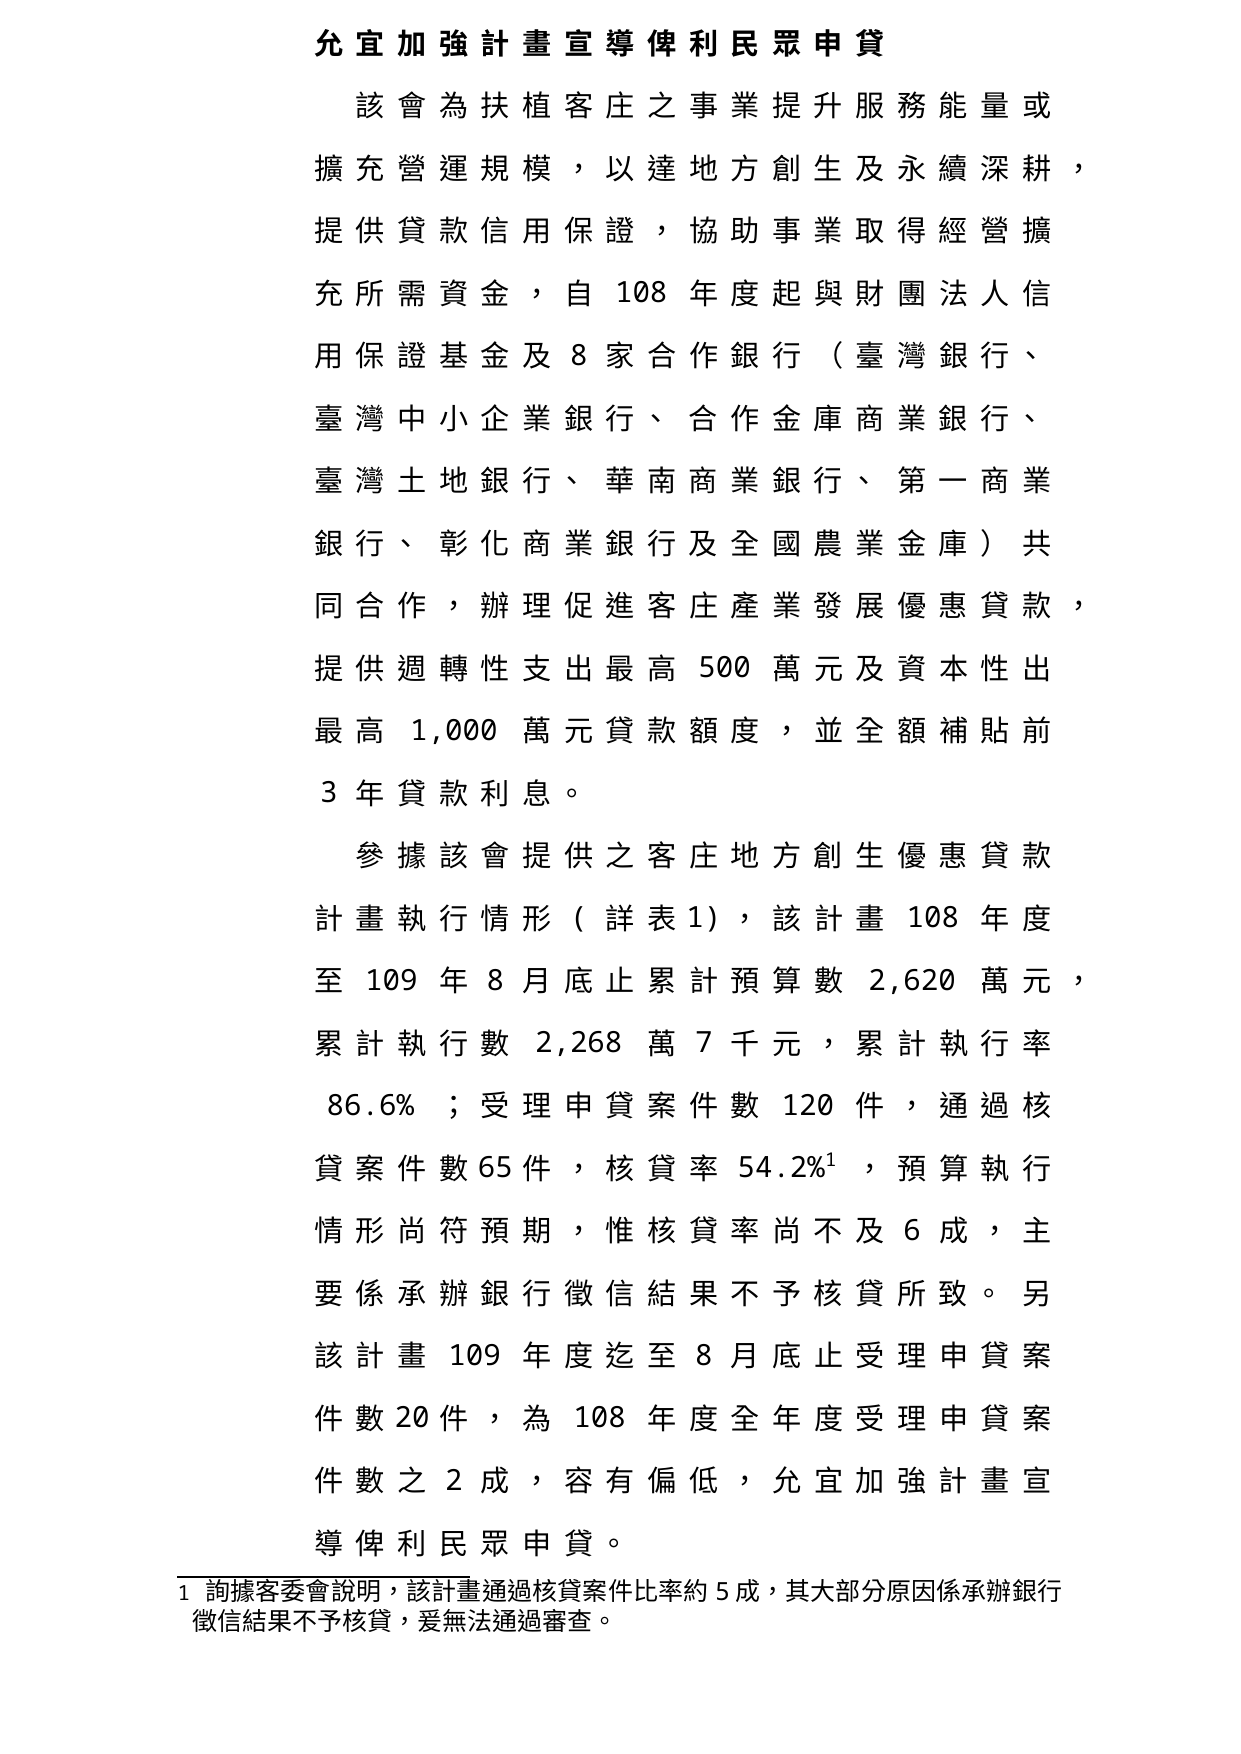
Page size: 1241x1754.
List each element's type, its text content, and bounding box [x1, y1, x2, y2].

text 允宜加強計畫宣導俾利民眾申貸 [242, 0, 1058, 62]
text 該會為扶植客庄之事業提升服務能量或擴充營運規模，以達地方創生及永續深耕，提供貸款信用保證，協助事業取得經營擴充所需資金，自108年度起與財團法人信用保證基金及8家合作銀行（臺灣銀行、臺灣中小企業銀行、合作金庫商業銀行、臺灣土地銀行、華南商業銀行、第一商業銀行、彰化商業銀行及全國農業金庫）共同合作，辦理促進客庄產業發展優惠貸款，提供週轉性支出最高500萬元及資本性出最高1,000萬元貸款額度，並全額補貼前3年貸款利息。 [271, 62, 1058, 812]
text 詢據客委會說明，該計畫通過核貸案件比率約5成，其大部分原因係承辦銀行徵信結果不予核貸，爰無法通過審查。 [177, 1577, 1063, 1636]
text 參據該會提供之客庄地方創生優惠貸款計畫執行情形(詳表1)，該計畫108年度至109年8月底止累計預算數2,620萬元，累計執行數2,268萬7千元，累計執行率86.6%；受理申貸案件數120件，通過核貸案件數65件，核貸率54.2%，預算執行情形尚符預期，惟核貸率尚不及6成，主要係承辦銀行徵信結果不予核貸所致。另該計畫109年度迄至8月底止受理申貸案件數20件，為108年度全年度受理申貸案件數之2成，容有偏低，允宜加強計畫宣導俾利民眾申貸。 [271, 812, 1058, 1562]
